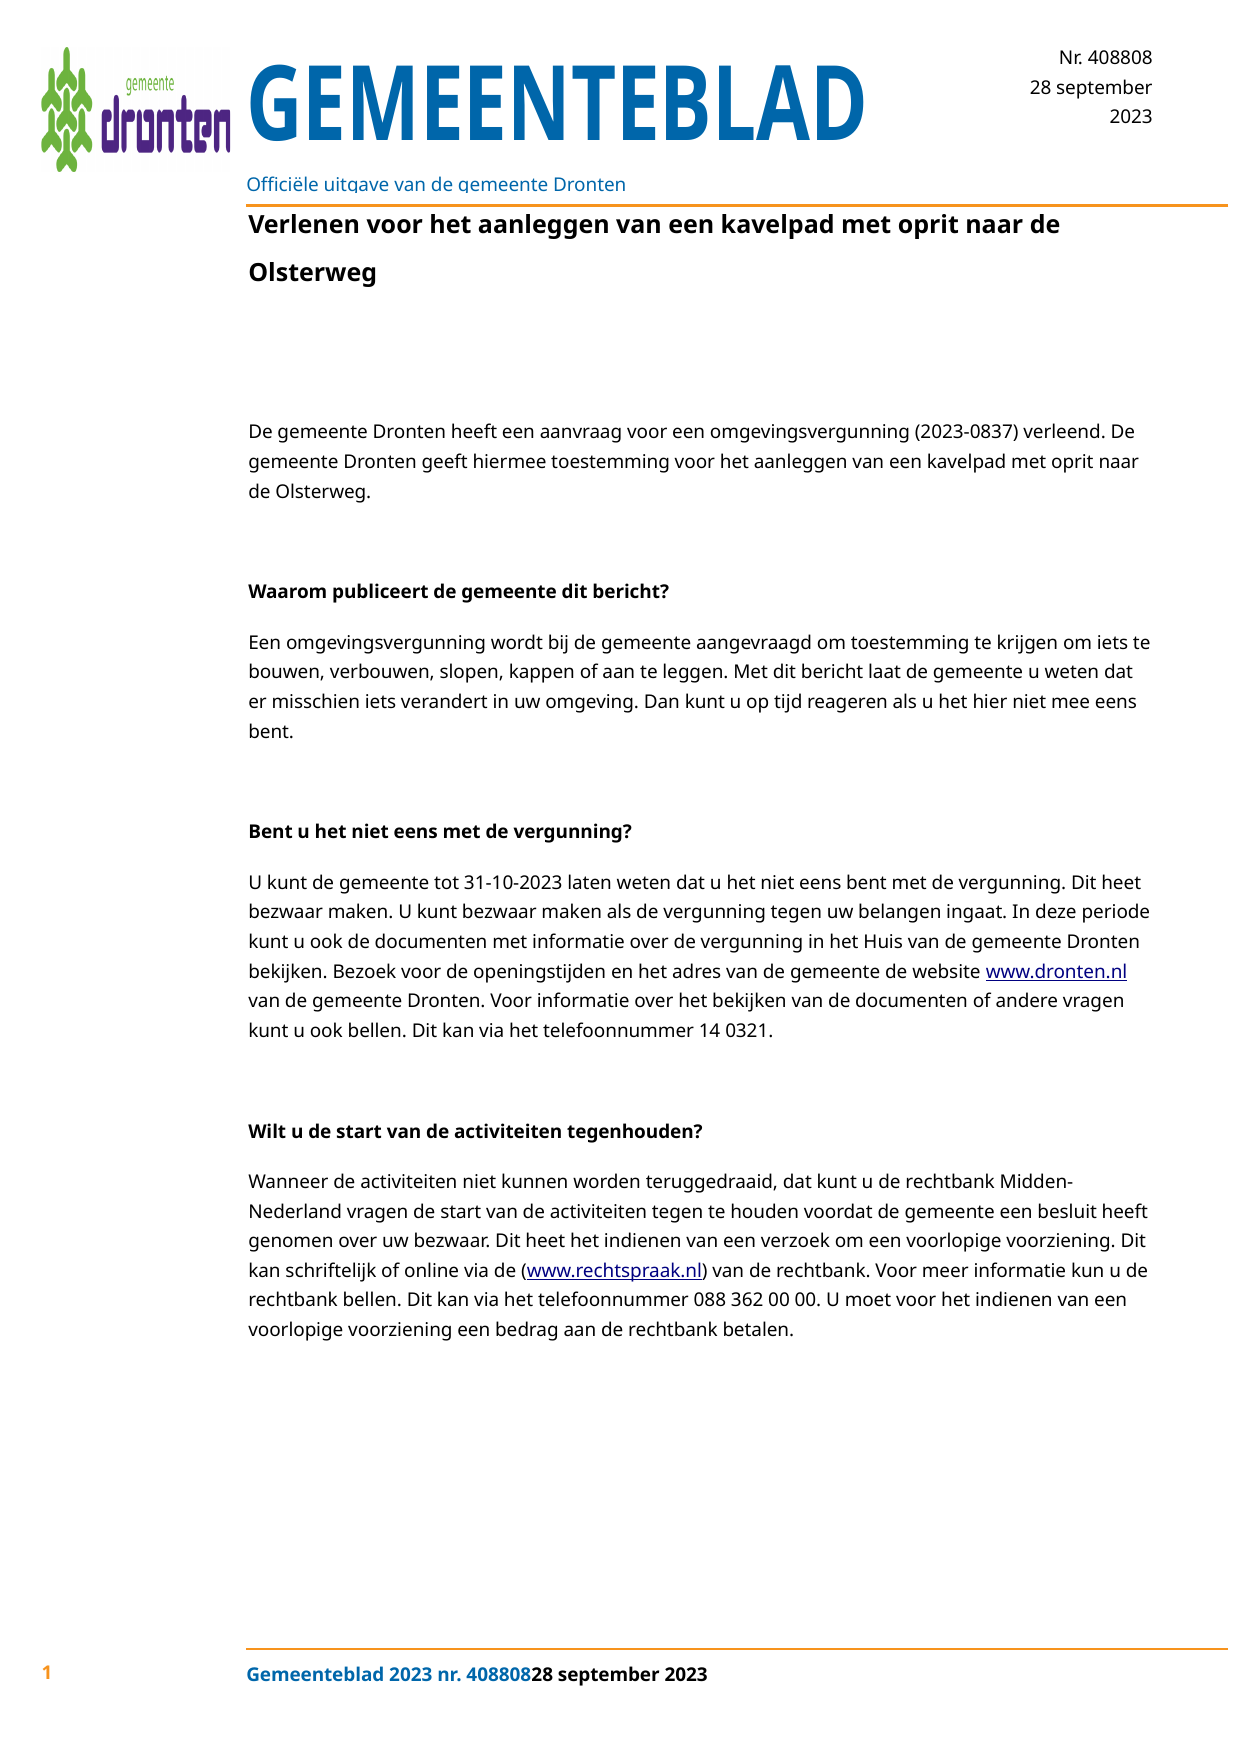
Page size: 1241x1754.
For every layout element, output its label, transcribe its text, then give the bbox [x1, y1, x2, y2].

text Wanneer de activiteiten niet kunnen worden teruggedraaid, dat kunt u de rechtbank Midden-Nederland vragen de start van de activiteiten tegen te houden voordat de gemeente een besluit heeft genomen over uw bezwaar. Dit heet het indienen van een verzoek om een voorlopige voorziening. Dit kan schriftelijk of online via de (www.rechtspraak.nl) van de rechtbank. Voor meer informatie kun u de rechtbank bellen. Dit kan via het telefoonnummer 088 362 00 00. U moet voor het indienen van een voorlopige voorziening een bedrag aan de rechtbank betalen. [248, 1168, 1152, 1342]
text Bent u het niet eens met de vergunning? [248, 819, 1152, 844]
text Waarom publiceert de gemeente dit bericht? [248, 579, 1152, 604]
text Verlenen voor het aanleggen van een kavelpad met oprit naar de Olsterweg [248, 207, 1152, 288]
text Een omgevingsvergunning wordt bij de gemeente aangevraagd om toestemming te krijgen om iets te bouwen, verbouwen, slopen, kappen of aan te leggen. Met dit bericht laat de gemeente u weten dat er misschien iets verandert in uw omgeving. Dan kunt u op tijd reageren als u het hier niet mee eens bent. [248, 629, 1152, 744]
text U kunt de gemeente tot 31-10-2023 laten weten dat u het niet eens bent met de vergunning. Dit heet bezwaar maken. U kunt bezwaar maken als de vergunning tegen uw belangen ingaat. In deze periode kunt u ook de documenten met informatie over de vergunning in het Huis van de gemeente Dronten bekijken. Bezoek voor de openingstijden en het adres van de gemeente de website www.dronten.nl van de gemeente Dronten. Voor informatie over het bekijken van de documenten of andere vragen kunt u ook bellen. Dit kan via het telefoonnummer 14 0321. [248, 869, 1152, 1043]
picture [41, 47, 231, 172]
text De gemeente Dronten heeft een aanvraag voor een omgevingsvergunning (2023-0837) verleend. De gemeente Dronten geeft hiermee toestemming voor het aanleggen van een kavelpad met oprit naar de Olsterweg. [248, 419, 1152, 504]
text Wilt u de start van de activiteiten tegenhouden? [248, 1118, 1152, 1144]
